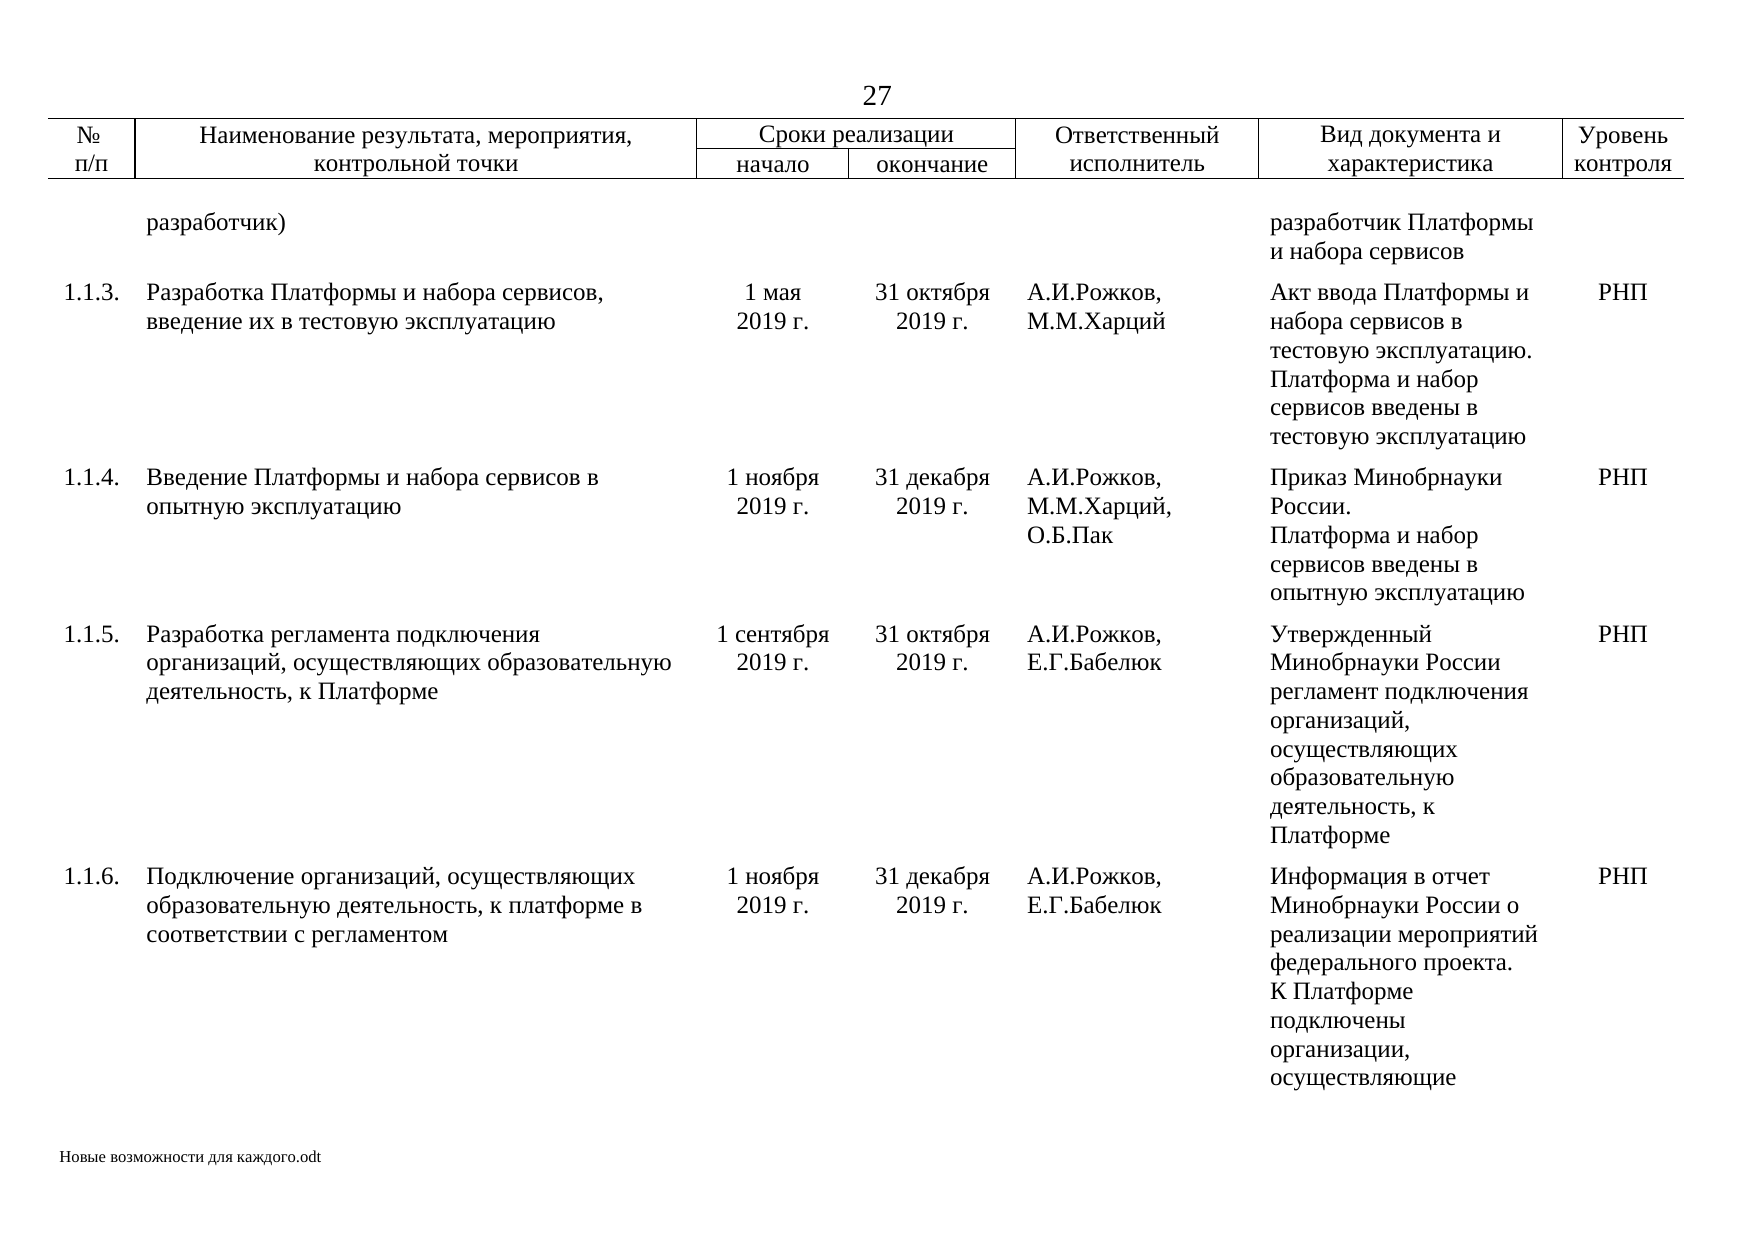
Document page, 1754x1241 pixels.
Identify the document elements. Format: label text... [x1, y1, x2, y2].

table_header Уровень контроля [1563, 119, 1684, 178]
table_cell Разработка регламента подключения организаций, осуществляющих образовательную деятельность, к Платформе [135, 619, 697, 861]
table_header Сроки реализации [697, 119, 1015, 148]
table_cell РНП [1562, 278, 1684, 462]
table_cell 1 мая 2019 г. [697, 278, 849, 462]
table_cell РНП [1562, 619, 1684, 861]
table_cell 1.1.5. [48, 619, 135, 861]
table_cell 1 ноября 2019 г. [697, 861, 849, 1091]
table_cell [48, 208, 135, 277]
table_header № п/п [48, 119, 134, 178]
table_cell 1 сентября 2019 г. [697, 619, 849, 861]
table_cell Разработка Платформы и набора сервисов, введение их в тестовую эксплуатацию [135, 278, 697, 462]
table_cell 31 октября 2019 г. [849, 278, 1016, 462]
table_cell окончание [849, 149, 1015, 178]
table_header Наименование результата, мероприятия, контрольной точки [136, 119, 696, 178]
table_cell Информация в отчет Минобрнауки России о реализации мероприятий федерального проекта. К Платформе подключены организации, осуществляющие [1259, 861, 1562, 1091]
table_cell 31 декабря 2019 г. [849, 463, 1016, 619]
table_cell 1.1.6. [48, 861, 135, 1091]
table_cell А.И.Рожков, Е.Г.Бабелюк [1016, 861, 1258, 1091]
table_cell РНП [1562, 861, 1684, 1091]
table_cell А.И.Рожков, М.М.Харций, О.Б.Пак [1016, 463, 1258, 619]
table_cell 1.1.3. [48, 278, 135, 462]
table_cell [48, 179, 135, 207]
table_cell [697, 179, 849, 207]
table_cell [1562, 179, 1684, 207]
table_cell А.И.Рожков, М.М.Харций [1016, 278, 1258, 462]
table_cell [1016, 208, 1258, 277]
table_cell Введение Платформы и набора сервисов в опытную эксплуатацию [135, 463, 697, 619]
table_cell [849, 179, 1016, 207]
table_cell РНП [1562, 463, 1684, 619]
table_cell [135, 179, 697, 207]
table_cell 1.1.4. [48, 463, 135, 619]
table_cell Подключение организаций, осуществляющих образовательную деятельность, к платформе в соответствии с регламентом [135, 861, 697, 1091]
table_cell Приказ Минобрнауки России. Платформа и набор сервисов введены в опытную эксплуатацию [1259, 463, 1562, 619]
table_cell Утвержденный Минобрнауки России регламент подключения организаций, осуществляющих образовательную деятельность, к Платформе [1259, 619, 1562, 861]
table_cell Акт ввода Платформы и набора сервисов в тестовую эксплуатацию. Платформа и набор сервисов введены в тестовую эксплуатацию [1259, 278, 1562, 462]
table_cell 31 октября 2019 г. [849, 619, 1016, 861]
table_cell 31 декабря 2019 г. [849, 861, 1016, 1091]
table_cell разработчик Платформы и набора сервисов [1259, 208, 1562, 277]
table_header Вид документа и характеристика результата [1259, 119, 1562, 178]
table_cell [849, 208, 1016, 277]
table_cell [697, 208, 849, 277]
table_cell [1016, 179, 1258, 207]
table_cell [1562, 208, 1684, 277]
table_cell [1259, 179, 1562, 207]
table_cell разработчик) [135, 208, 697, 277]
table_cell А.И.Рожков, Е.Г.Бабелюк [1016, 619, 1258, 861]
table_header Ответственный исполнитель [1016, 119, 1258, 178]
table_cell начало [697, 149, 848, 178]
table_cell 1 ноября 2019 г. [697, 463, 849, 619]
